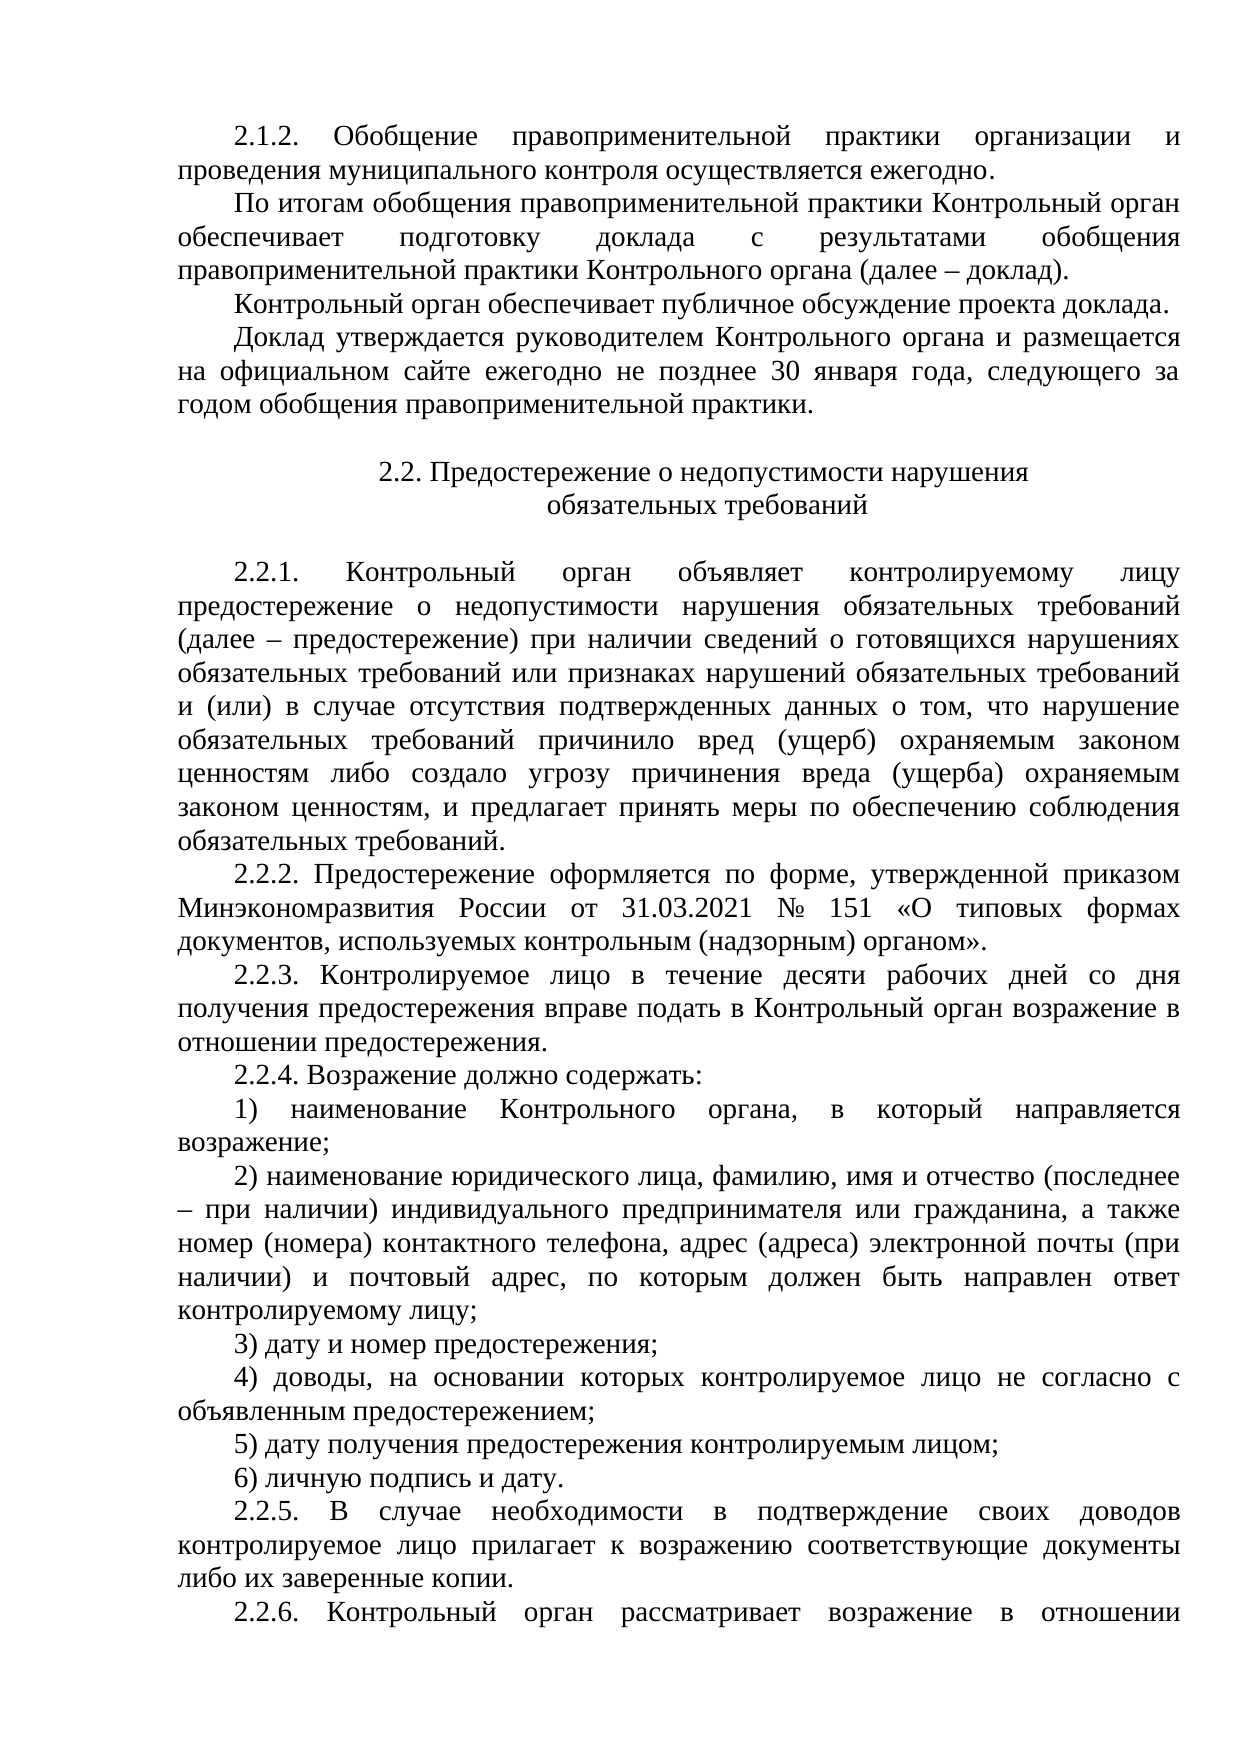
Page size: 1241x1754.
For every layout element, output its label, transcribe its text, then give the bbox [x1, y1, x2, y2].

text 2.2.1. Контрольный орган объявляет контролируемому лицу предостережение о недопустимости нарушения обязательных требований (далее – предостережение) при наличии сведений о готовящихся нарушениях обязательных требований или признаках нарушений обязательных требований и (или) в случае отсутствия подтвержденных данных о том, что нарушение обязательных требований причинило вред (ущерб) охраняемым законом ценностям либо создало угрозу причинения вреда (ущерба) охраняемым законом ценностям, и предлагает принять меры по обеспечению соблюдения обязательных требований. [177, 554, 1181, 856]
text 2) наименование юридического лица, фамилию, имя и отчество (последнее – при наличии) индивидуального предпринимателя или гражданина, а также номер (номера) контактного телефона, адрес (адреса) электронной почты (при наличии) и почтовый адрес, по которым должен быть направлен ответ контролируемому лицу; [177, 1158, 1181, 1326]
text 2.2. Предостережение о недопустимости нарушения [177, 454, 1181, 487]
text По итогам обобщения правоприменительной практики Контрольный орган обеспечивает подготовку доклада с результатами обобщения правоприменительной практики Контрольного органа (далее – доклад). [177, 185, 1181, 286]
text Контрольный орган обеспечивает публичное обсуждение проекта доклада. [177, 286, 1181, 319]
text обязательных требований [177, 487, 1181, 521]
text 2.2.5. В случае необходимости в подтверждение своих доводов контролируемое лицо прилагает к возражению соответствующие документы либо их заверенные копии. [177, 1493, 1181, 1594]
text 2.2.6. Контрольный орган рассматривает возражение в отношении [177, 1594, 1181, 1628]
text 2.2.2. Предостережение оформляется по форме, утвержденной приказом Минэкономразвития России от 31.03.2021 № 151 «О типовых формах документов, используемых контрольным (надзорным) органом». [177, 856, 1181, 957]
text 2.1.2. Обобщение правоприменительной практики организации и проведения муниципального контроля осуществляется ежегодно. [177, 118, 1181, 185]
text 2.2.3. Контролируемое лицо в течение десяти рабочих дней со дня получения предостережения вправе подать в Контрольный орган возражение в отношении предостережения. [177, 957, 1181, 1057]
text 6) личную подпись и дату. [177, 1460, 1181, 1493]
text 5) дату получения предостережения контролируемым лицом; [177, 1426, 1181, 1460]
text Доклад утверждается руководителем Контрольного органа и размещается на официальном сайте ежегодно не позднее 30 января года, следующего за годом обобщения правоприменительной практики. [177, 319, 1181, 420]
text 3) дату и номер предостережения; [177, 1326, 1181, 1359]
text 1) наименование Контрольного органа, в который направляется возражение; [177, 1091, 1181, 1158]
text 2.2.4. Возражение должно содержать: [177, 1057, 1181, 1091]
text 4) доводы, на основании которых контролируемое лицо не согласно с объявленным предостережением; [177, 1359, 1181, 1426]
